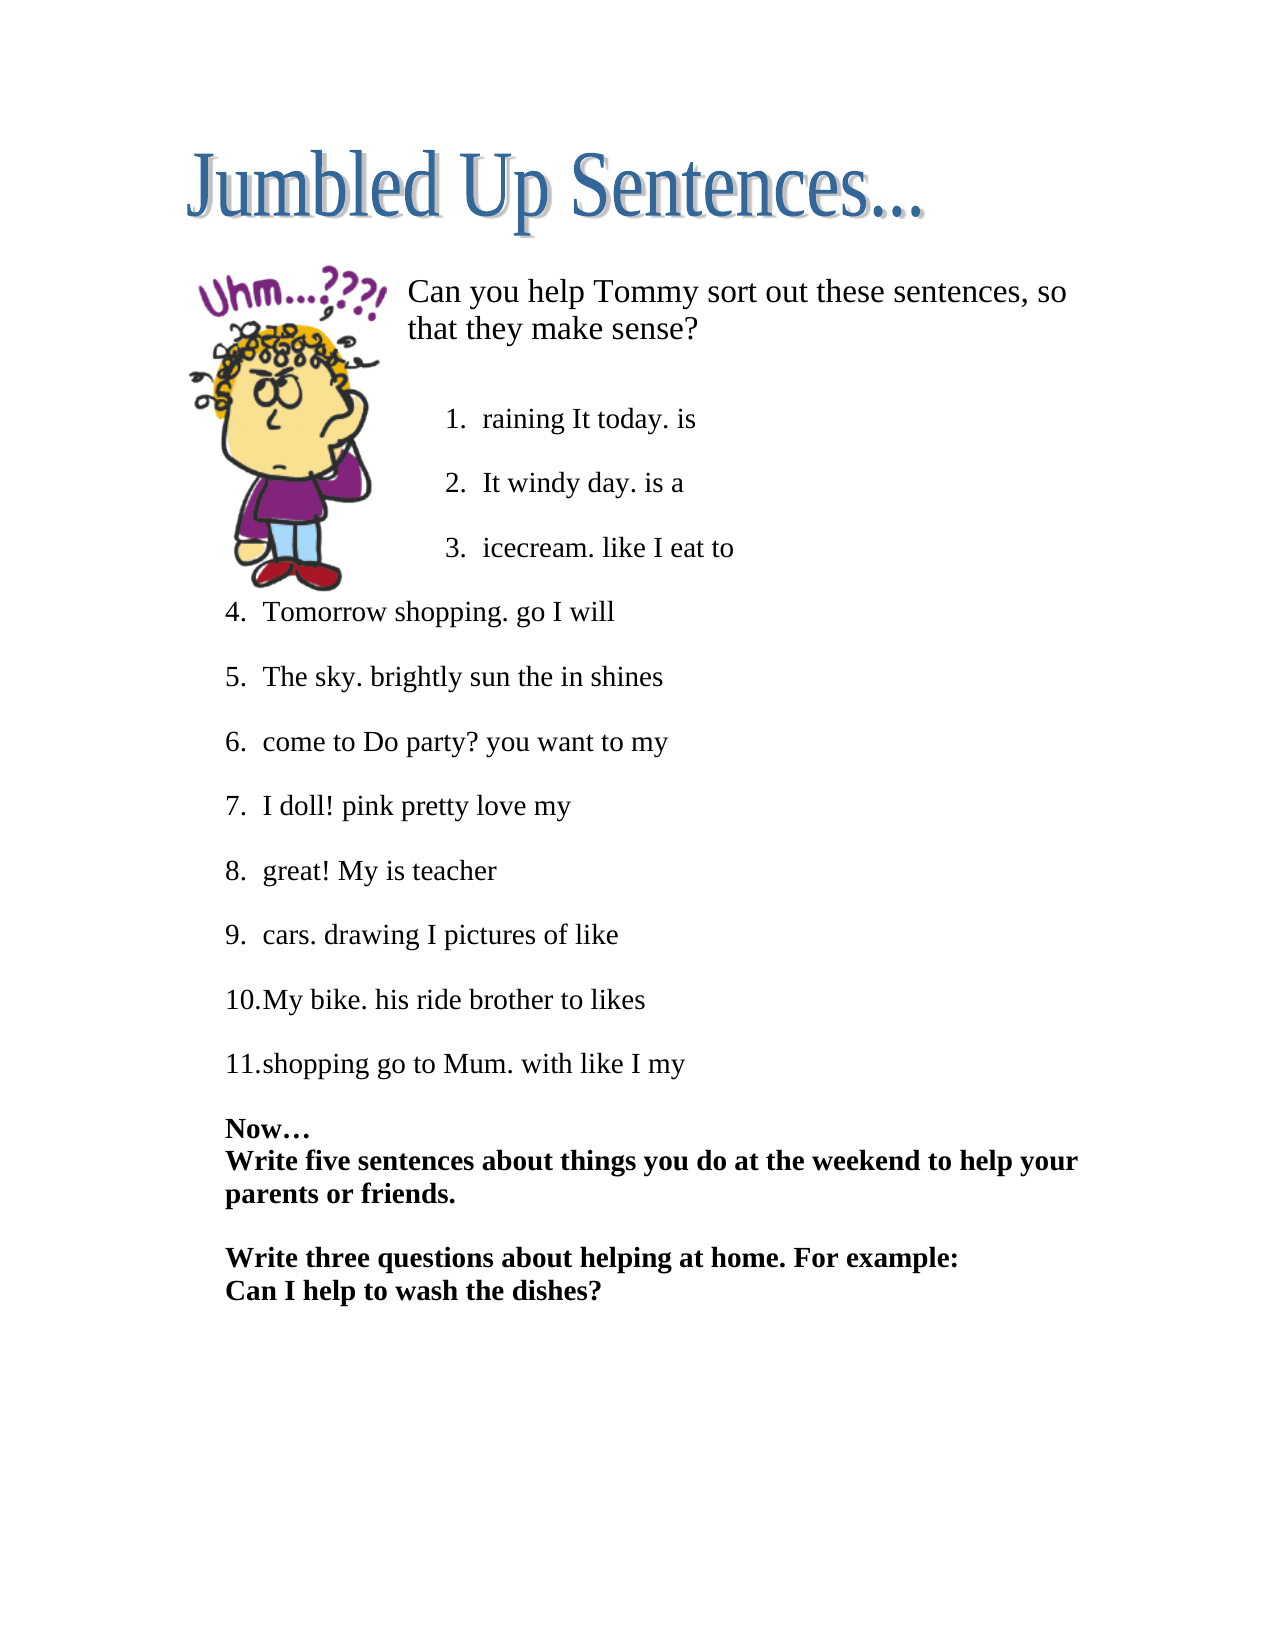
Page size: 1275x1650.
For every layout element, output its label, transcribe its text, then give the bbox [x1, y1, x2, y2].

list raining It today. is [388, 402, 1087, 434]
text Write five sentences about things you do at the weekend to help your parents or friends. [225, 1145, 1087, 1209]
list cars. drawing I pictures of like [225, 919, 1087, 951]
list It windy day. is a [388, 467, 1087, 499]
list shopping go to Mum. with like I my [225, 1048, 1087, 1080]
list icecream. like I eat to [388, 531, 1087, 563]
list My bike. his ride brother to likes [225, 983, 1087, 1016]
text Can I help to wash the dishes? [225, 1274, 1087, 1306]
list great! My is teacher [225, 854, 1087, 886]
picture [189, 264, 387, 593]
text Now… [225, 1112, 1087, 1145]
list I doll! pink pretty love my [225, 789, 1087, 822]
list Tomorrow shopping. go I will [225, 596, 1087, 628]
list The sky. brightly sun the in shines [225, 660, 1087, 693]
text Can you help Tommy sort out these sentences, so that they make sense? [388, 273, 1087, 347]
list come to Do party? you want to my [225, 725, 1087, 757]
text Write three questions about helping at home. For example: [225, 1242, 1087, 1274]
